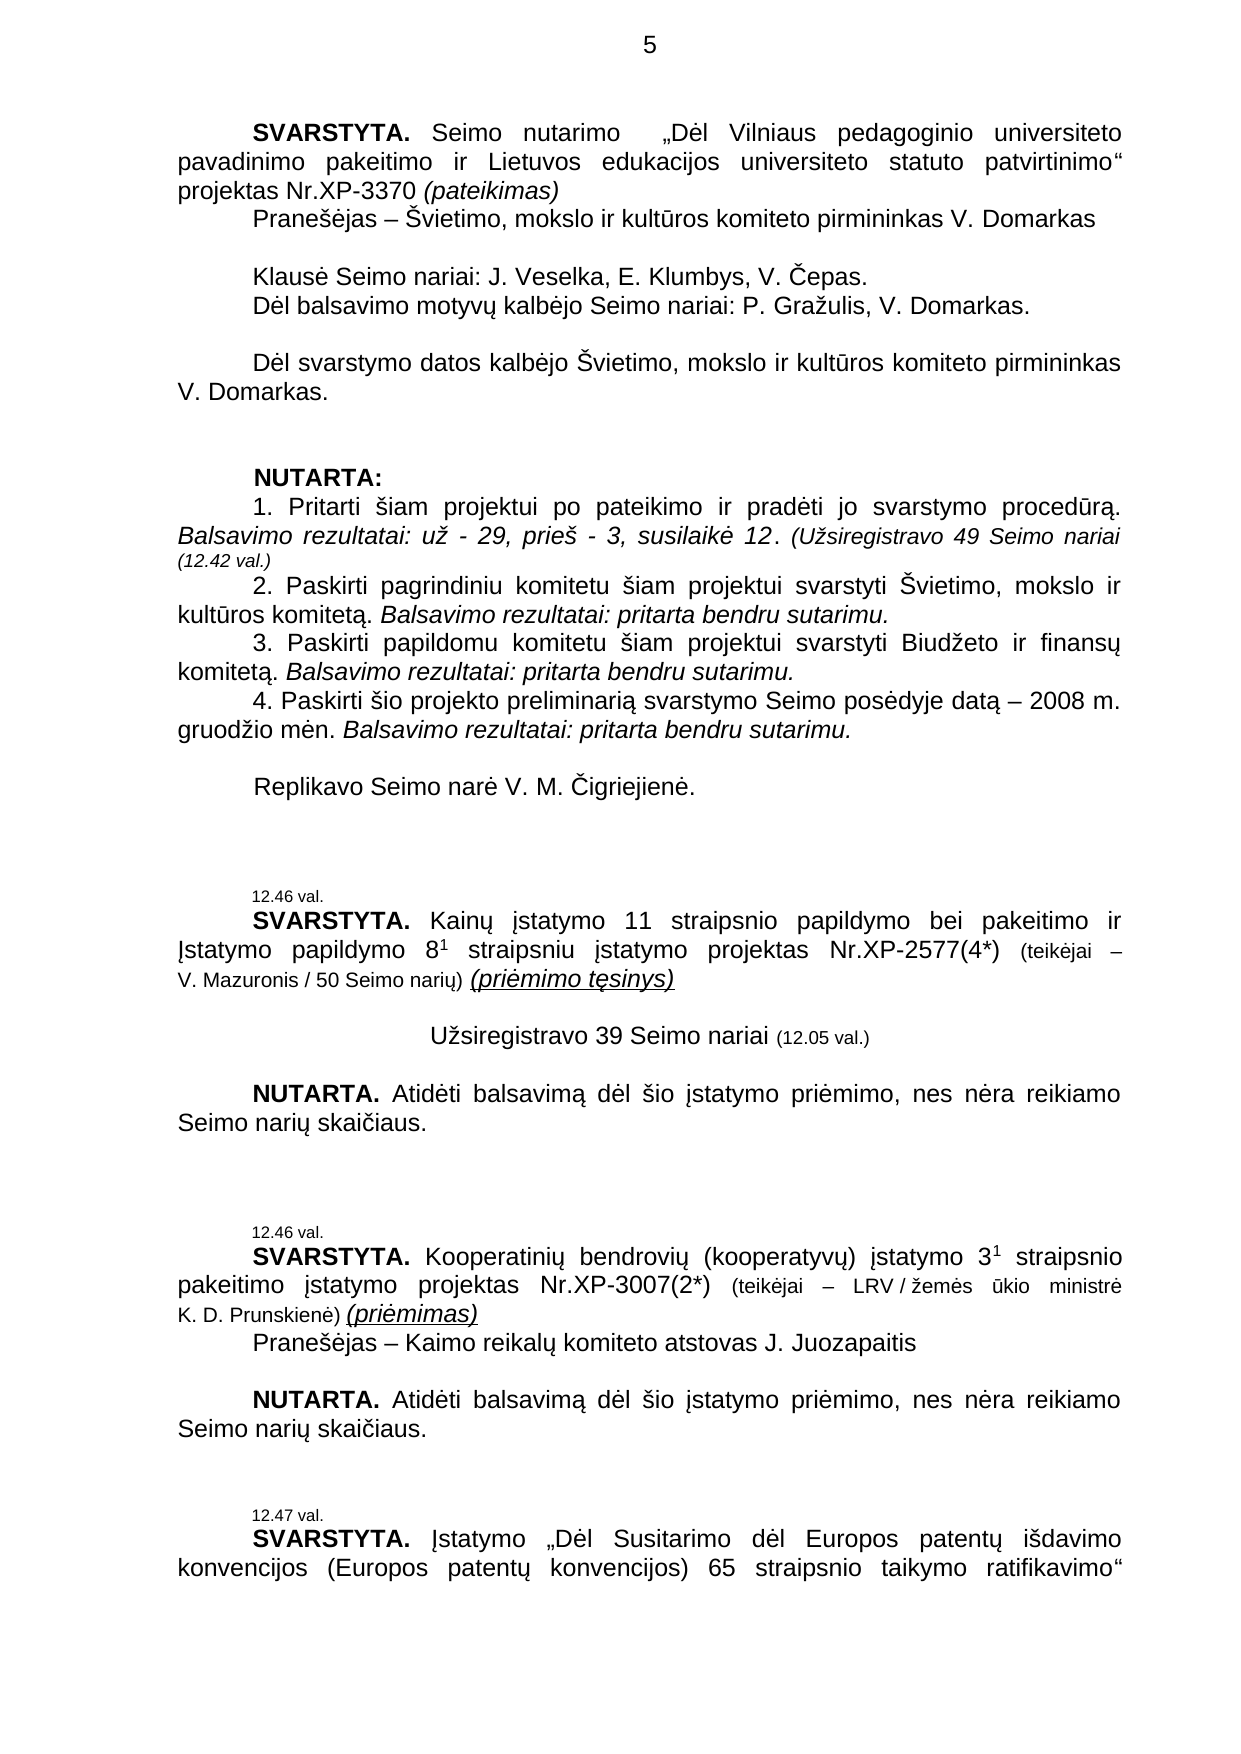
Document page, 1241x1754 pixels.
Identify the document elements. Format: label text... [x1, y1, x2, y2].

text Pranešėjas – Švietimo, mokslo ir kultūros komiteto pirmininkas V. Domarkas [177, 204, 1122, 233]
text 1. Pritarti šiam projektui po pateikimo ir pradėti jo svarstymo procedūrą. Balsavimo rezultatai: už - 29, prieš - 3, susilaikė 12. (Užsiregistravo 49 Seimo nariai (12.42 val.) [177, 492, 1122, 571]
text Pranešėjas – Kaimo reikalų komiteto atstovas J. Juozapaitis [177, 1328, 1122, 1357]
text NUTARTA: [177, 463, 1122, 492]
text 12.46 val. [177, 887, 1122, 906]
text SVARSTYTA. Seimo nutarimo „Dėl Vilniaus pedagoginio universiteto pavadinimo pakeitimo ir Lietuvos edukacijos universiteto statuto patvirtinimo“ projektas Nr.XP-3370 (pateikimas) [177, 118, 1122, 204]
text Replikavo Seimo narė V. M. Čigriejienė. [177, 772, 1122, 801]
text 3. Paskirti papildomu komitetu šiam projektui svarstyti Biudžeto ir finansų komitetą. Balsavimo rezultatai: pritarta bendru sutarimu. [177, 628, 1122, 686]
text Klausė Seimo nariai: J. Veselka, E. Klumbys, V. Čepas. [177, 262, 1122, 291]
text 12.46 val. [177, 1223, 1122, 1242]
text 12.47 val. [177, 1505, 1122, 1524]
text NUTARTA. Atidėti balsavimą dėl šio įstatymo priėmimo, nes nėra reikiamo Seimo narių skaičiaus. [177, 1079, 1122, 1136]
text 2. Paskirti pagrindiniu komitetu šiam projektui svarstyti Švietimo, mokslo ir kultūros komitetą. Balsavimo rezultatai: pritarta bendru sutarimu. [177, 571, 1122, 628]
text Dėl balsavimo motyvų kalbėjo Seimo nariai: P. Gražulis, V. Domarkas. [177, 291, 1122, 319]
text SVARSTYTA. Kainų įstatymo 11 straipsnio papildymo bei pakeitimo ir Įstatymo papildymo 81 straipsniu įstatymo projektas Nr.XP-2577(4*) (teikėjai – V. Mazuronis / 50 Seimo narių) (priėmimo tęsinys) [177, 906, 1122, 993]
text SVARSTYTA. Įstatymo „Dėl Susitarimo dėl Europos patentų išdavimo konvencijos (Europos patentų konvencijos) 65 straipsnio taikymo ratifikavimo“ [177, 1524, 1122, 1582]
text 4. Paskirti šio projekto preliminarią svarstymo Seimo posėdyje datą – 2008 m. gruodžio mėn. Balsavimo rezultatai: pritarta bendru sutarimu. [177, 686, 1122, 743]
text Dėl svarstymo datos kalbėjo Švietimo, mokslo ir kultūros komiteto pirmininkas V. Domarkas. [177, 348, 1122, 406]
text Užsiregistravo 39 Seimo nariai (12.05 val.) [177, 1021, 1122, 1050]
text NUTARTA. Atidėti balsavimą dėl šio įstatymo priėmimo, nes nėra reikiamo Seimo narių skaičiaus. [177, 1386, 1122, 1443]
text SVARSTYTA. Kooperatinių bendrovių (kooperatyvų) įstatymo 31 straipsnio pakeitimo įstatymo projektas Nr.XP-3007(2*) (teikėjai – LRV / žemės ūkio ministrė K. D. Prunskienė) (priėmimas) [177, 1242, 1122, 1328]
